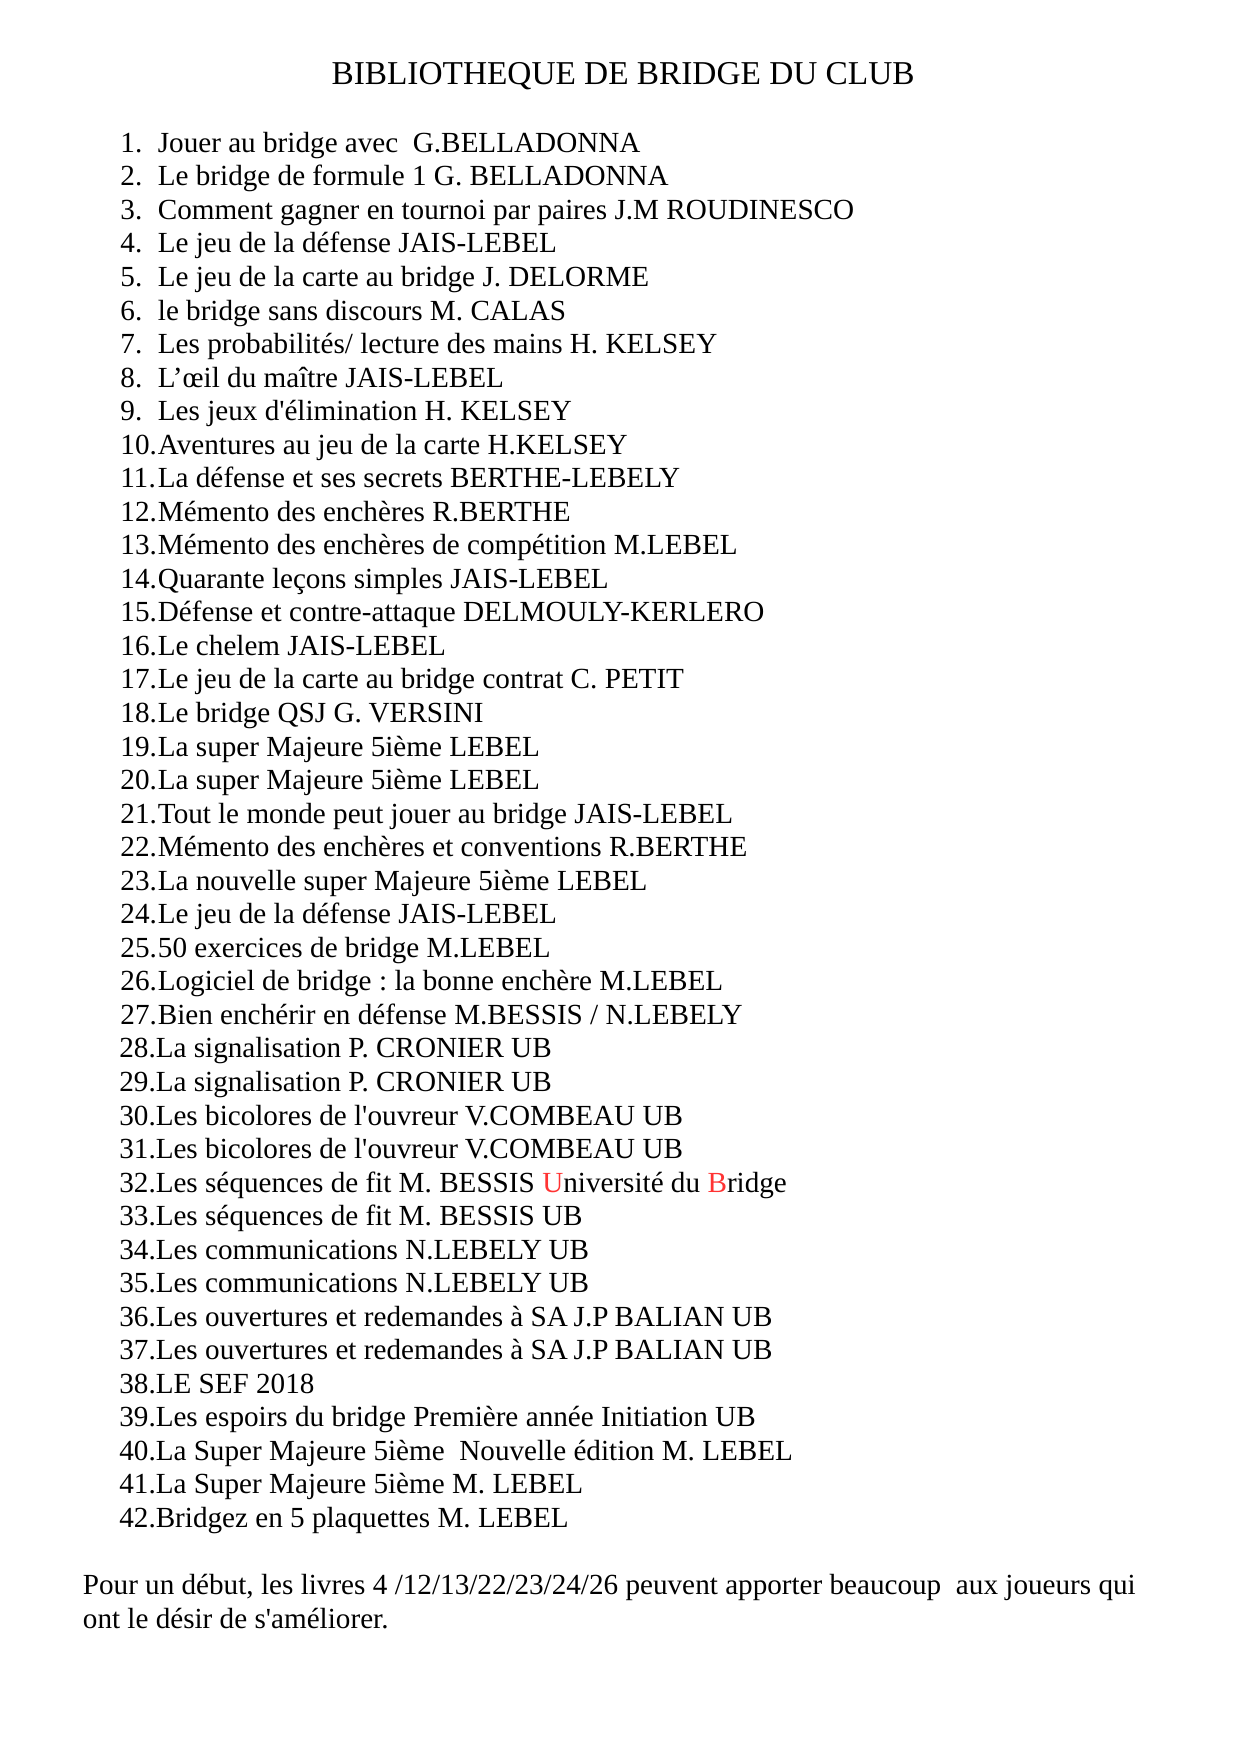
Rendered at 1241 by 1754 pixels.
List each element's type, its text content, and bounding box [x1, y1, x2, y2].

list Le jeu de la carte au bridge J. DELORME [120, 259, 1163, 293]
text 38.LE SEF 2018 [83, 1366, 1163, 1399]
list Défense et contre-attaque DELMOULY-KERLERO [120, 594, 1163, 628]
list Quarante leçons simples JAIS-LEBEL [120, 561, 1163, 594]
text 28.La signalisation P. CRONIER UB [83, 1031, 1163, 1064]
text 35.Les communications N.LEBELY UB [83, 1265, 1163, 1299]
list Les probabilités/ lecture des mains H. KELSEY [120, 326, 1163, 360]
list La super Majeure 5ième LEBEL [120, 729, 1163, 762]
list Le chelem JAIS-LEBEL [120, 628, 1163, 662]
list le bridge sans discours M. CALAS [120, 293, 1163, 326]
text 31.Les bicolores de l'ouvreur V.COMBEAU UB [83, 1131, 1163, 1165]
list Le jeu de la défense JAIS-LEBEL [120, 896, 1163, 930]
list La défense et ses secrets BERTHE-LEBELY [120, 460, 1163, 494]
list Mémento des enchères de compétition M.LEBEL [120, 527, 1163, 561]
text 29.La signalisation P. CRONIER UB [83, 1064, 1163, 1098]
list La super Majeure 5ième LEBEL [120, 762, 1163, 796]
list La nouvelle super Majeure 5ième LEBEL [120, 863, 1163, 896]
list Les jeux d'élimination H. KELSEY [120, 393, 1163, 427]
text 36.Les ouvertures et redemandes à SA J.P BALIAN UB [83, 1299, 1163, 1332]
text 40.La Super Majeure 5ième Nouvelle édition M. LEBEL [83, 1433, 1163, 1467]
text 34.Les communications N.LEBELY UB [83, 1232, 1163, 1265]
list Comment gagner en tournoi par paires J.M ROUDINESCO [120, 192, 1163, 226]
text 33.Les séquences de fit M. BESSIS UB [83, 1198, 1163, 1232]
list Logiciel de bridge : la bonne enchère M.LEBEL [120, 963, 1163, 997]
list Aventures au jeu de la carte H.KELSEY [120, 427, 1163, 460]
list Le jeu de la carte au bridge contrat C. PETIT [120, 662, 1163, 695]
list Bien enchérir en défense M.BESSIS / N.LEBELY [120, 997, 1163, 1031]
text 32.Les séquences de fit M. BESSIS Université du Bridge [83, 1165, 1163, 1198]
list Jouer au bridge avec G.BELLADONNA [120, 125, 1163, 158]
text 37.Les ouvertures et redemandes à SA J.P BALIAN UB [83, 1332, 1163, 1366]
list Mémento des enchères et conventions R.BERTHE [120, 829, 1163, 863]
list Tout le monde peut jouer au bridge JAIS-LEBEL [120, 796, 1163, 829]
list Le jeu de la défense JAIS-LEBEL [120, 226, 1163, 259]
list 50 exercices de bridge M.LEBEL [120, 930, 1163, 963]
list Le bridge QSJ G. VERSINI [120, 695, 1163, 729]
list L’œil du maître JAIS-LEBEL [120, 360, 1163, 393]
text 39.Les espoirs du bridge Première année Initiation UB [83, 1399, 1163, 1433]
text 41.La Super Majeure 5ième M. LEBEL [83, 1467, 1163, 1500]
text 30.Les bicolores de l'ouvreur V.COMBEAU UB [83, 1098, 1163, 1131]
list Le bridge de formule 1 G. BELLADONNA [120, 158, 1163, 192]
text BIBLIOTHEQUE DE BRIDGE DU CLUB [83, 53, 1163, 91]
text 42.Bridgez en 5 plaquettes M. LEBEL [83, 1500, 1163, 1534]
text Pour un début, les livres 4 /12/13/22/23/24/26 peuvent apporter beaucoup aux joueurs qui ont le désir de s'améliorer. [83, 1567, 1163, 1634]
list Mémento des enchères R.BERTHE [120, 494, 1163, 527]
